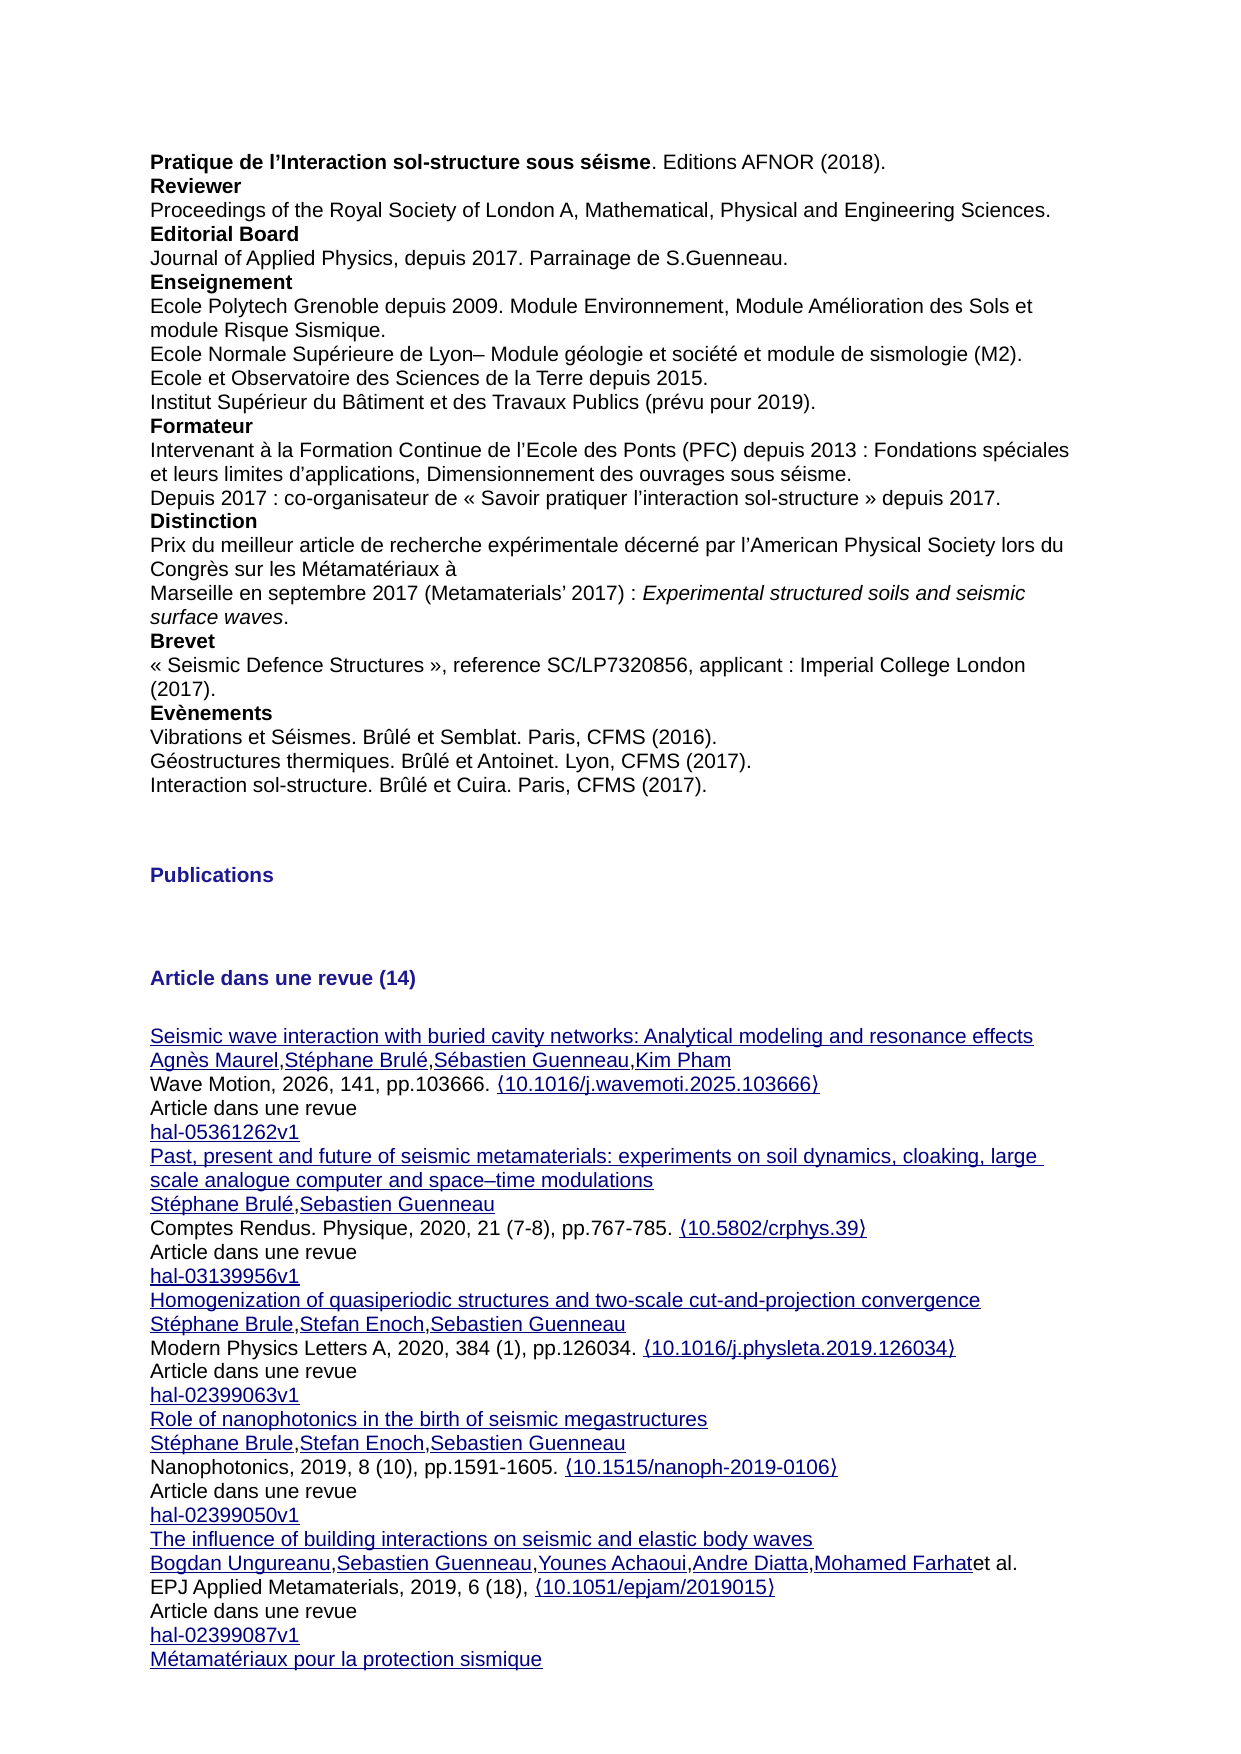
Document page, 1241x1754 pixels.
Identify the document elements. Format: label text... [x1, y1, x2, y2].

text Ecole Polytech Grenoble depuis 2009. Module Environnement, Module Amélioration des Sols et module Risque Sismique. [150, 294, 1090, 342]
text Evènements [150, 701, 1090, 725]
table_header Seismic wave interaction with buried cavity networks: Analytical modeling and resonance effects Agnès Maurel,Stéphane Brulé,Sébastien Guenneau,Kim Pham Wave Motion, 2026, 141, pp.103666. ⟨10.1016/j.wavemoti.2025.103666⟩ Article dans une revue hal-05361262v1 [150, 1024, 1090, 1144]
text Editorial Board [150, 222, 1090, 246]
text Enseignement [150, 270, 1090, 294]
table_cell Role of nanophotonics in the birth of seismic megastructures Stéphane Brule,Stefan Enoch,Sebastien Guenneau Nanophotonics, 2019, 8 (10), pp.1591-1605. ⟨10.1515/nanoph-2019-0106⟩ Article dans une revue hal-02399050v1 [150, 1407, 1090, 1527]
text Marseille en septembre 2017 (Metamaterials’ 2017) : Experimental structured soils and seismic surface waves. [150, 581, 1090, 629]
text Intervenant à la Formation Continue de l’Ecole des Ponts (PFC) depuis 2013 : Fondations spéciales et leurs limites d’applications, Dimensionnement des ouvrages sous séisme. [150, 437, 1090, 485]
text Depuis 2017 : co-organisateur de « Savoir pratiquer l’interaction sol-structure » depuis 2017. [150, 485, 1090, 509]
subtitle Article dans une revue (14) [150, 966, 1090, 989]
table_cell Métamatériaux pour la protection sismique [150, 1647, 1090, 1671]
subtitle Publications [150, 862, 1090, 886]
text Interaction sol-structure. Brûlé et Cuira. Paris, CFMS (2017). [150, 773, 1090, 797]
text Géostructures thermiques. Brûlé et Antoinet. Lyon, CFMS (2017). [150, 749, 1090, 773]
text Formateur [150, 413, 1090, 437]
table_cell Homogenization of quasiperiodic structures and two-scale cut-and-projection convergence Stéphane Brule,Stefan Enoch,Sebastien Guenneau Modern Physics Letters A, 2020, 384 (1), pp.126034. ⟨10.1016/j.physleta.2019.126034⟩ Article dans une revue hal-02399063v1 [150, 1288, 1090, 1407]
text Reviewer [150, 174, 1090, 198]
text Ecole et Observatoire des Sciences de la Terre depuis 2015. [150, 366, 1090, 389]
text Proceedings of the Royal Society of London A, Mathematical, Physical and Engineering Sciences. [150, 198, 1090, 222]
text « Seismic Defence Structures », reference SC/LP7320856, applicant : Imperial College London (2017). [150, 653, 1090, 701]
text Vibrations et Séismes. Brûlé et Semblat. Paris, CFMS (2016). [150, 725, 1090, 749]
text Prix du meilleur article de recherche expérimentale décerné par l’American Physical Society lors du Congrès sur les Métamatériaux à [150, 533, 1090, 581]
text Ecole Normale Supérieure de Lyon– Module géologie et société et module de sismologie (M2). [150, 342, 1090, 366]
text Institut Supérieur du Bâtiment et des Travaux Publics (prévu pour 2019). [150, 389, 1090, 413]
text Distinction [150, 509, 1090, 533]
text Brevet [150, 629, 1090, 653]
text Journal of Applied Physics, depuis 2017. Parrainage de S.Guenneau. [150, 246, 1090, 270]
table_cell The influence of building interactions on seismic and elastic body waves Bogdan Ungureanu,Sebastien Guenneau,Younes Achaoui,Andre Diatta,Mohamed Farhatet al. EPJ Applied Metamaterials, 2019, 6 (18), ⟨10.1051/epjam/2019015⟩ Article dans une revue hal-02399087v1 [150, 1527, 1090, 1647]
text Pratique de l’Interaction sol-structure sous séisme. Editions AFNOR (2018). [150, 150, 1090, 174]
table_cell Past, present and future of seismic metamaterials: experiments on soil dynamics, cloaking, large scale analogue computer and space–time modulations Stéphane Brulé,Sebastien Guenneau Comptes Rendus. Physique, 2020, 21 (7-8), pp.767-785. ⟨10.5802/crphys.39⟩ Article dans une revue hal-03139956v1 [150, 1144, 1090, 1287]
